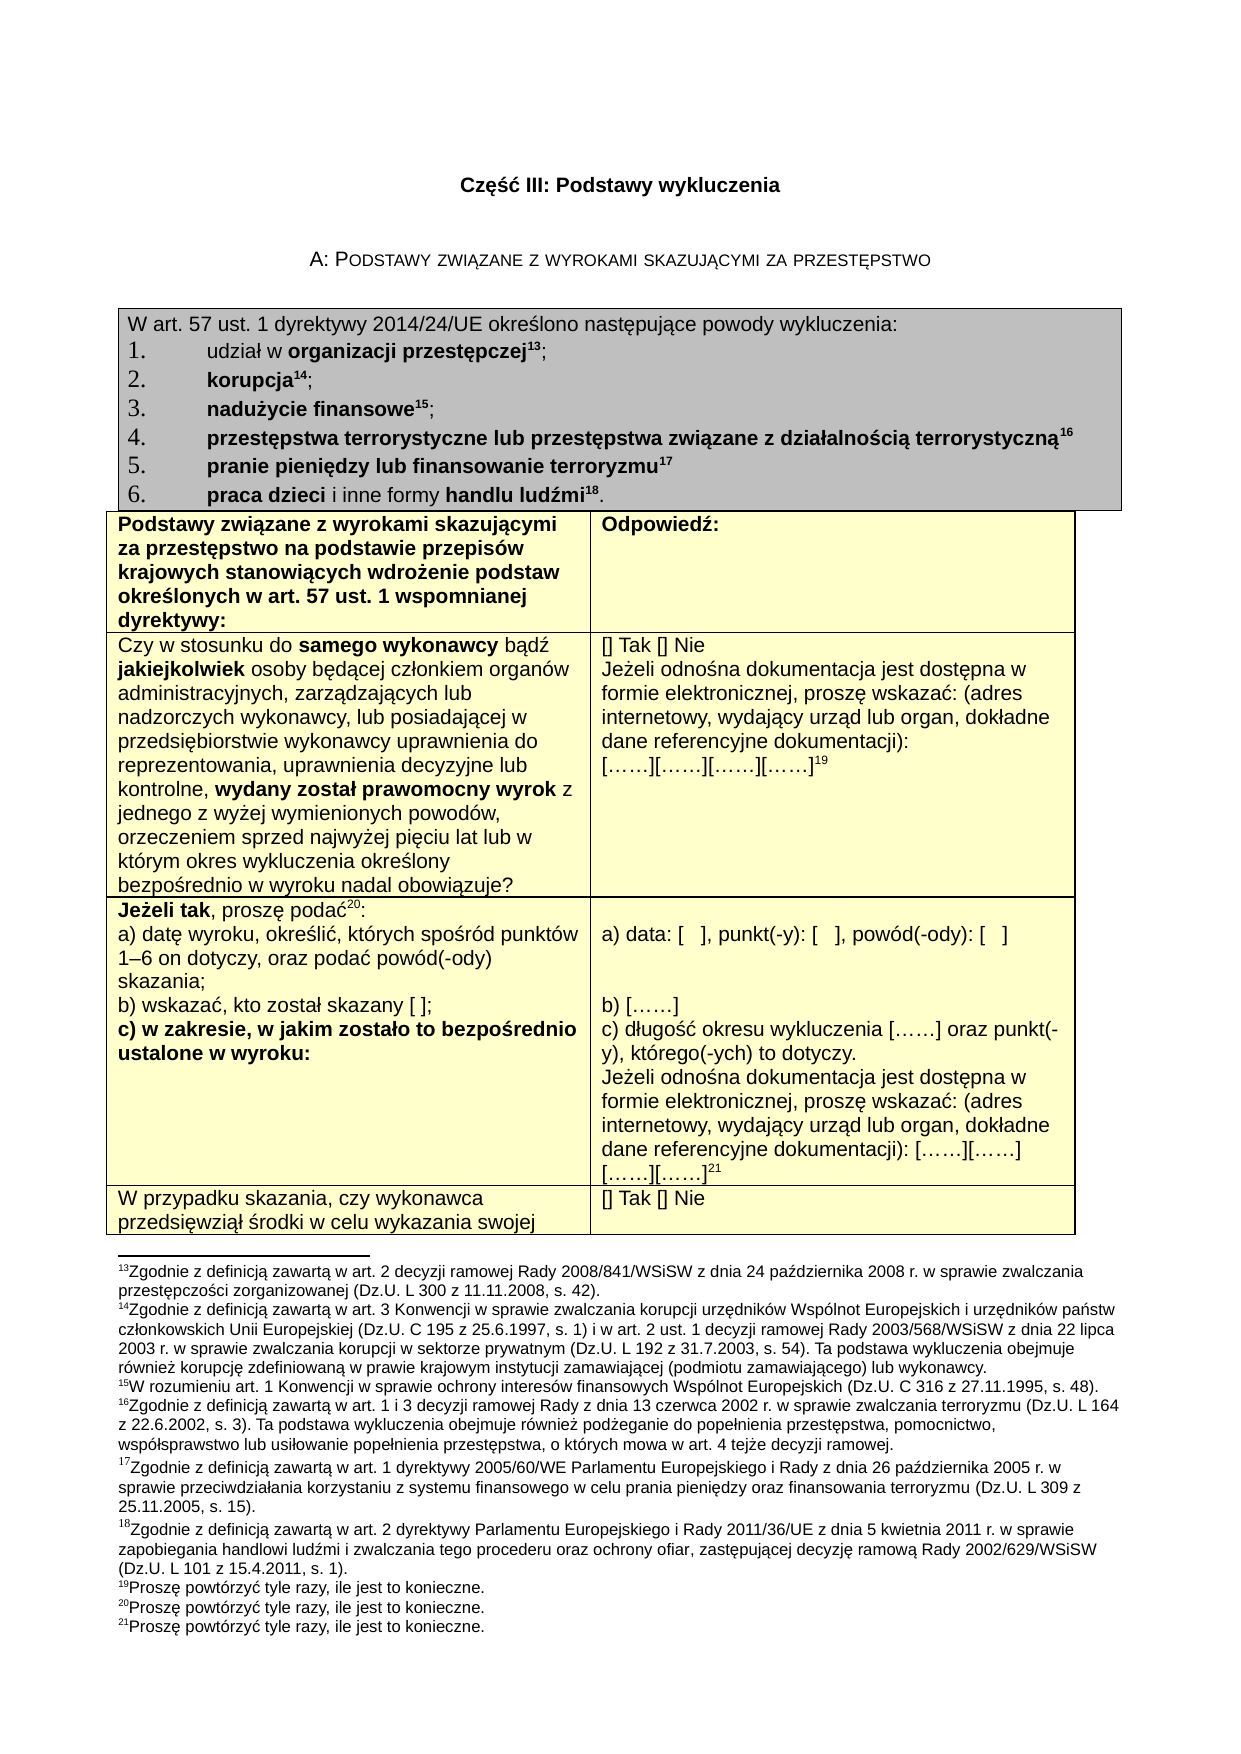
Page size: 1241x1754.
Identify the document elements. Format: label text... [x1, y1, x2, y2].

list Zgodnie z definicją zawartą w art. 2 dyrektywy Parlamentu Europejskiego i Rady 2011/36/UE z dnia 5 kwietnia 2011 r. w sprawie zapobiegania handlowi ludźmi i zwalczania tego procederu oraz ochrony ofiar, zastępującej decyzję ramową Rady 2002/629/WSiSW (Dz.U. L 101 z 15.4.2011, s. 1). [118, 1516, 1122, 1578]
table_cell [] Tak [] Nie Jeżeli odnośna dokumentacja jest dostępna w formie elektronicznej, proszę wskazać: (adres internetowy, wydający urząd lub organ, dokładne dane referencyjne dokumentacji): [……][……][……][……] [591, 633, 1074, 896]
list korupcja; [119, 361, 1121, 390]
table_header Odpowiedź: [591, 512, 1074, 632]
list W rozumieniu art. 1 Konwencji w sprawie ochrony interesów finansowych Wspólnot Europejskich (Dz.U. C 316 z 27.11.1995, s. 48). [118, 1377, 1122, 1396]
table_cell W przypadku skazania, czy wykonawca przedsięwziął środki w celu wykazania swojej [107, 1186, 590, 1234]
list Zgodnie z definicją zawartą w art. 1 i 3 decyzji ramowej Rady z dnia 13 czerwca 2002 r. w sprawie zwalczania terroryzmu (Dz.U. L 164 z 22.6.2002, s. 3). Ta podstawa wykluczenia obejmuje również podżeganie do popełnienia przestępstwa, pomocnictwo, współsprawstwo lub usiłowanie popełnienia przestępstwa, o których mowa w art. 4 tejże decyzji ramowej. [118, 1396, 1122, 1453]
list pranie pieniędzy lub finansowanie terroryzmu [119, 447, 1121, 476]
list praca dzieci i inne formy handlu ludźmi. [119, 476, 1121, 510]
title Część III: Podstawy wykluczenia [118, 173, 1122, 197]
list Zgodnie z definicją zawartą w art. 2 decyzji ramowej Rady 2008/841/WSiSW z dnia 24 października 2008 r. w sprawie zwalczania przestępczości zorganizowanej (Dz.U. L 300 z 11.11.2008, s. 42). [118, 1262, 1122, 1300]
list udział w organizacji przestępczej; [119, 332, 1121, 361]
list przestępstwa terrorystyczne lub przestępstwa związane z działalnością terrorystyczną [119, 418, 1121, 447]
list Zgodnie z definicją zawartą w art. 1 dyrektywy 2005/60/WE Parlamentu Europejskiego i Rady z dnia 26 października 2005 r. w sprawie przeciwdziałania korzystaniu z systemu finansowego w celu prania pieniędzy oraz finansowania terroryzmu (Dz.U. L 309 z 25.11.2005, s. 15). [118, 1453, 1122, 1516]
table_cell Jeżeli tak, proszę podać: a) datę wyroku, określić, których spośród punktów 1–6 on dotyczy, oraz podać powód(-ody) skazania; b) wskazać, kto został skazany [ ]; c) w zakresie, w jakim zostało to bezpośrednio ustalone w wyroku: [107, 898, 590, 1185]
table_cell [] Tak [] Nie [591, 1186, 1074, 1234]
table_header Podstawy związane z wyrokami skazującymi za przestępstwo na podstawie przepisów krajowych stanowiących wdrożenie podstaw określonych w art. 57 ust. 1 wspomnianej dyrektywy: [107, 512, 590, 632]
table_cell a) data: [ ], punkt(-y): [ ], powód(-ody): [ ] b) [……] c) długość okresu wykluczenia [……] oraz punkt(-y), którego(-ych) to dotyczy. Jeżeli odnośna dokumentacja jest dostępna w formie elektronicznej, proszę wskazać: (adres internetowy, wydający urząd lub organ, dokładne dane referencyjne dokumentacji): [……][……][……][……] [591, 898, 1074, 1185]
list nadużycie finansowe; [119, 390, 1121, 418]
text W art. 57 ust. 1 dyrektywy 2014/24/UE określono następujące powody wykluczenia: [119, 309, 1121, 332]
list Zgodnie z definicją zawartą w art. 3 Konwencji w sprawie zwalczania korupcji urzędników Wspólnot Europejskich i urzędników państw członkowskich Unii Europejskiej (Dz.U. C 195 z 25.6.1997, s. 1) i w art. 2 ust. 1 decyzji ramowej Rady 2003/568/WSiSW z dnia 22 lipca 2003 r. w sprawie zwalczania korupcji w sektorze prywatnym (Dz.U. L 192 z 31.7.2003, s. 54). Ta podstawa wykluczenia obejmuje również korupcję zdefiniowaną w prawie krajowym instytucji zamawiającej (podmiotu zamawiającego) lub wykonawcy. [118, 1300, 1122, 1377]
title A: Podstawy związane z wyrokami skazującymi za przestępstwo [118, 247, 1122, 271]
table_cell Czy w stosunku do samego wykonawcy bądź jakiejkolwiek osoby będącej członkiem organów administracyjnych, zarządzających lub nadzorczych wykonawcy, lub posiadającej w przedsiębiorstwie wykonawcy uprawnienia do reprezentowania, uprawnienia decyzyjne lub kontrolne, wydany został prawomocny wyrok z jednego z wyżej wymienionych powodów, orzeczeniem sprzed najwyżej pięciu lat lub w którym okres wykluczenia określony bezpośrednio w wyroku nadal obowiązuje? [107, 633, 590, 896]
